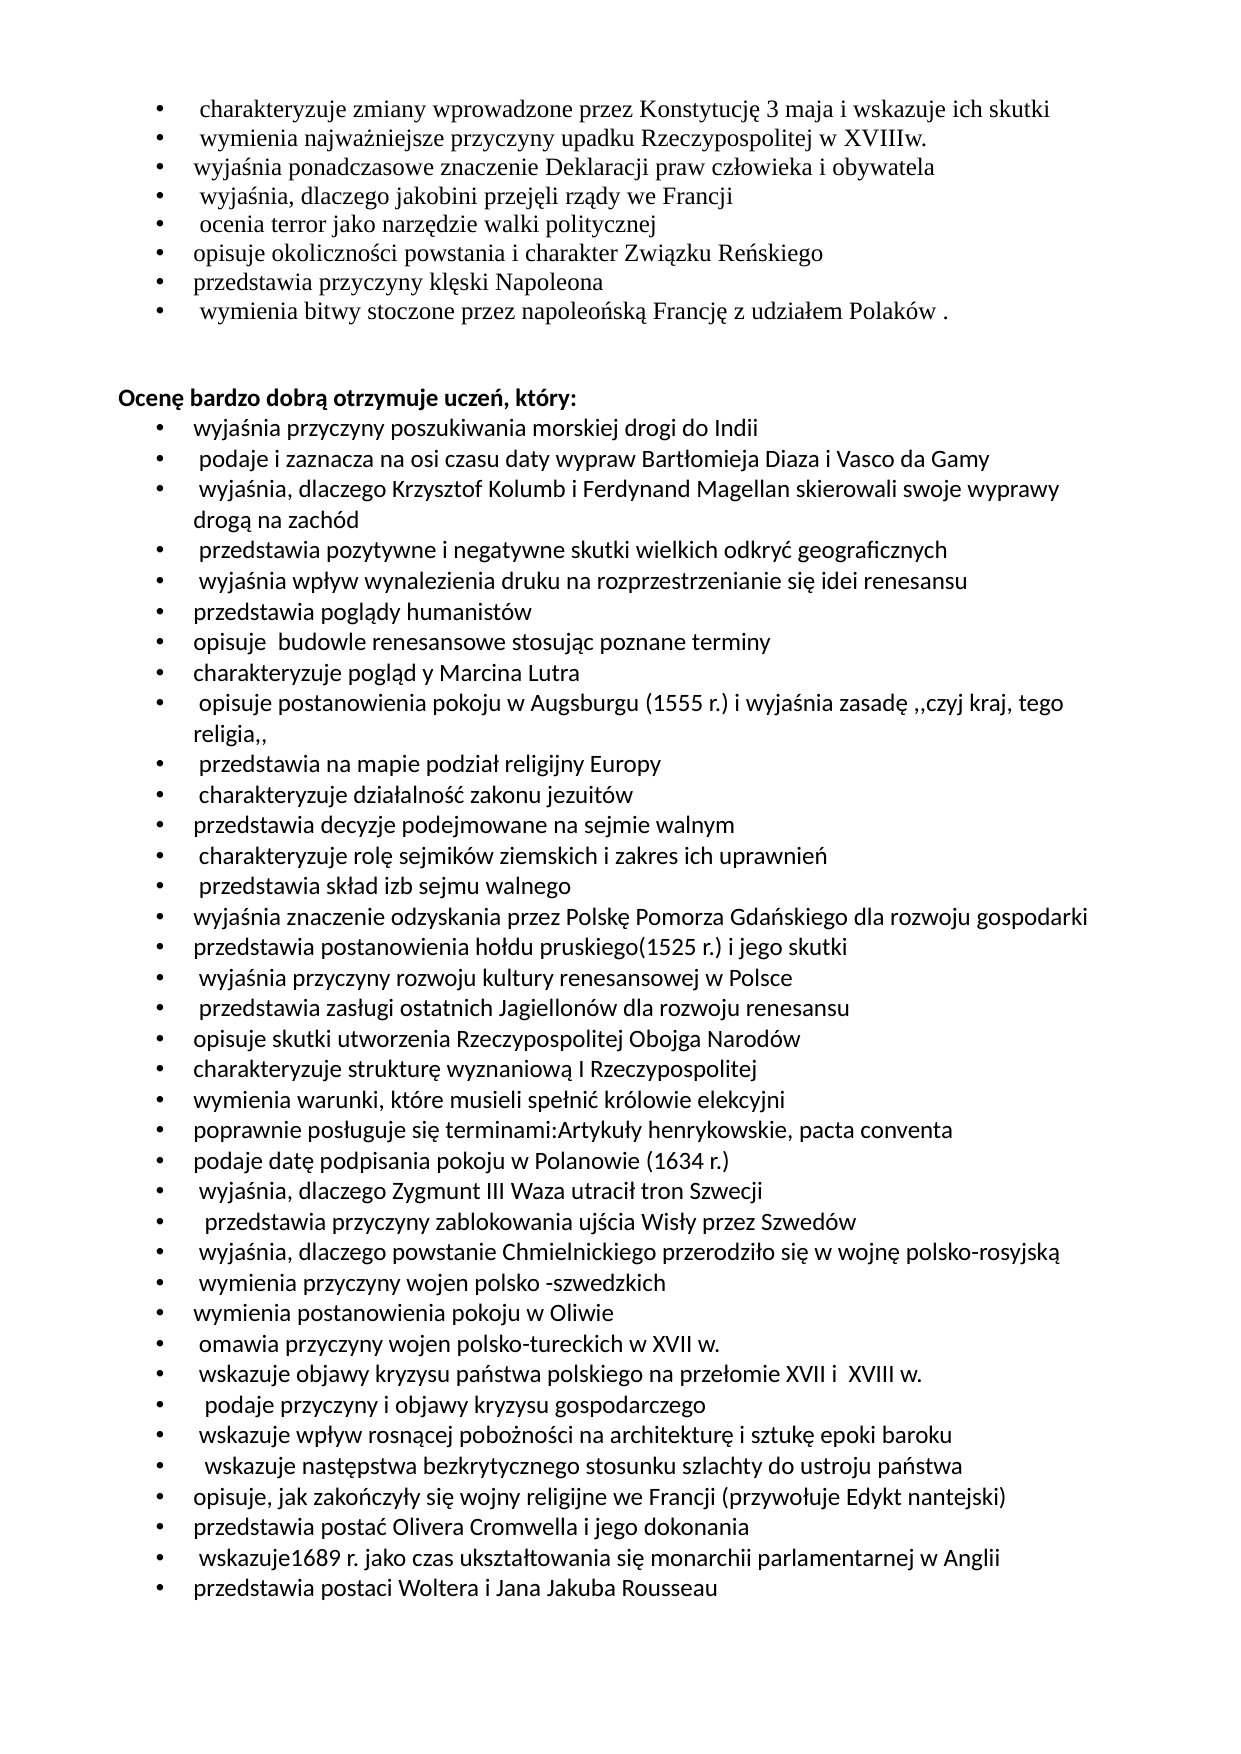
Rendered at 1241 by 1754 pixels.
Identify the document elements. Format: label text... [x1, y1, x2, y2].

list charakteryzuje strukturę wyznaniową I Rzeczypospolitej [156, 1053, 1122, 1084]
list poprawnie posługuje się terminami:Artykuły henrykowskie, pacta conventa [156, 1114, 1122, 1145]
list wyjaśnia, dlaczego powstanie Chmielnickiego przerodziło się w wojnę polsko-rosyjską [156, 1237, 1122, 1267]
list podaje datę podpisania pokoju w Polanowie (1634 r.) [156, 1145, 1122, 1176]
list charakteryzuje rolę sejmików ziemskich i zakres ich uprawnień [156, 840, 1122, 870]
list przedstawia przyczyny klęski Napoleona [156, 267, 1122, 296]
text Ocenę bardzo dobrą otrzymuje uczeń, który: [118, 382, 1122, 412]
list charakteryzuje pogląd y Marcina Lutra [156, 657, 1122, 687]
list przedstawia decyzje podejmowane na sejmie walnym [156, 809, 1122, 840]
list wymienia warunki, które musieli spełnić królowie elekcyjni [156, 1084, 1122, 1114]
list przedstawia postać Olivera Cromwella i jego dokonania [156, 1511, 1122, 1542]
list przedstawia na mapie podział religijny Europy [156, 748, 1122, 779]
list przedstawia przyczyny zablokowania ujścia Wisły przez Szwedów [156, 1206, 1122, 1237]
list wskazuje wpływ rosnącej pobożności na architekturę i sztukę epoki baroku [156, 1420, 1122, 1450]
list wymienia najważniejsze przyczyny upadku Rzeczypospolitej w XVIIIw. [156, 123, 1122, 152]
list wymienia przyczyny wojen polsko -szwedzkich [156, 1267, 1122, 1298]
list wymienia postanowienia pokoju w Oliwie [156, 1298, 1122, 1328]
list opisuje budowle renesansowe stosując poznane terminy [156, 626, 1122, 657]
list wyjaśnia, dlaczego Zygmunt III Waza utracił tron Szwecji [156, 1176, 1122, 1206]
list opisuje okoliczności powstania i charakter Związku Reńskiego [156, 238, 1122, 267]
list opisuje postanowienia pokoju w Augsburgu (1555 r.) i wyjaśnia zasadę ,,czyj kraj, tego religia,, [156, 687, 1122, 748]
list omawia przyczyny wojen polsko-tureckich w XVII w. [156, 1328, 1122, 1359]
list wskazuje1689 r. jako czas ukształtowania się monarchii parlamentarnej w Anglii [156, 1542, 1122, 1572]
list przedstawia zasługi ostatnich Jagiellonów dla rozwoju renesansu [156, 992, 1122, 1023]
list wymienia bitwy stoczone przez napoleońską Francję z udziałem Polaków . [156, 296, 1122, 324]
list wskazuje następstwa bezkrytycznego stosunku szlachty do ustroju państwa [156, 1450, 1122, 1481]
list przedstawia postanowienia hołdu pruskiego(1525 r.) i jego skutki [156, 931, 1122, 962]
list opisuje, jak zakończyły się wojny religijne we Francji (przywołuje Edykt nantejski) [156, 1481, 1122, 1511]
list przedstawia postaci Woltera i Jana Jakuba Rousseau [156, 1572, 1122, 1603]
list przedstawia poglądy humanistów [156, 596, 1122, 626]
list podaje przyczyny i objawy kryzysu gospodarczego [156, 1389, 1122, 1420]
list podaje i zaznacza na osi czasu daty wypraw Bartłomieja Diaza i Vasco da Gamy [156, 443, 1122, 473]
list wyjaśnia, dlaczego Krzysztof Kolumb i Ferdynand Magellan skierowali swoje wyprawy drogą na zachód [156, 473, 1122, 534]
list wyjaśnia, dlaczego jakobini przejęli rządy we Francji [156, 181, 1122, 209]
list wskazuje objawy kryzysu państwa polskiego na przełomie XVII i XVIII w. [156, 1359, 1122, 1389]
list wyjaśnia ponadczasowe znaczenie Deklaracji praw człowieka i obywatela [156, 152, 1122, 181]
list charakteryzuje zmiany wprowadzone przez Konstytucję 3 maja i wskazuje ich skutki [156, 94, 1122, 123]
list wyjaśnia wpływ wynalezienia druku na rozprzestrzenianie się idei renesansu [156, 565, 1122, 596]
list opisuje skutki utworzenia Rzeczypospolitej Obojga Narodów [156, 1023, 1122, 1053]
list wyjaśnia przyczyny rozwoju kultury renesansowej w Polsce [156, 962, 1122, 992]
list przedstawia pozytywne i negatywne skutki wielkich odkryć geograficznych [156, 534, 1122, 565]
list charakteryzuje działalność zakonu jezuitów [156, 779, 1122, 809]
list wyjaśnia przyczyny poszukiwania morskiej drogi do Indii [156, 412, 1122, 443]
list ocenia terror jako narzędzie walki politycznej [156, 209, 1122, 238]
list wyjaśnia znaczenie odzyskania przez Polskę Pomorza Gdańskiego dla rozwoju gospodarki [156, 901, 1122, 931]
list przedstawia skład izb sejmu walnego [156, 870, 1122, 901]
